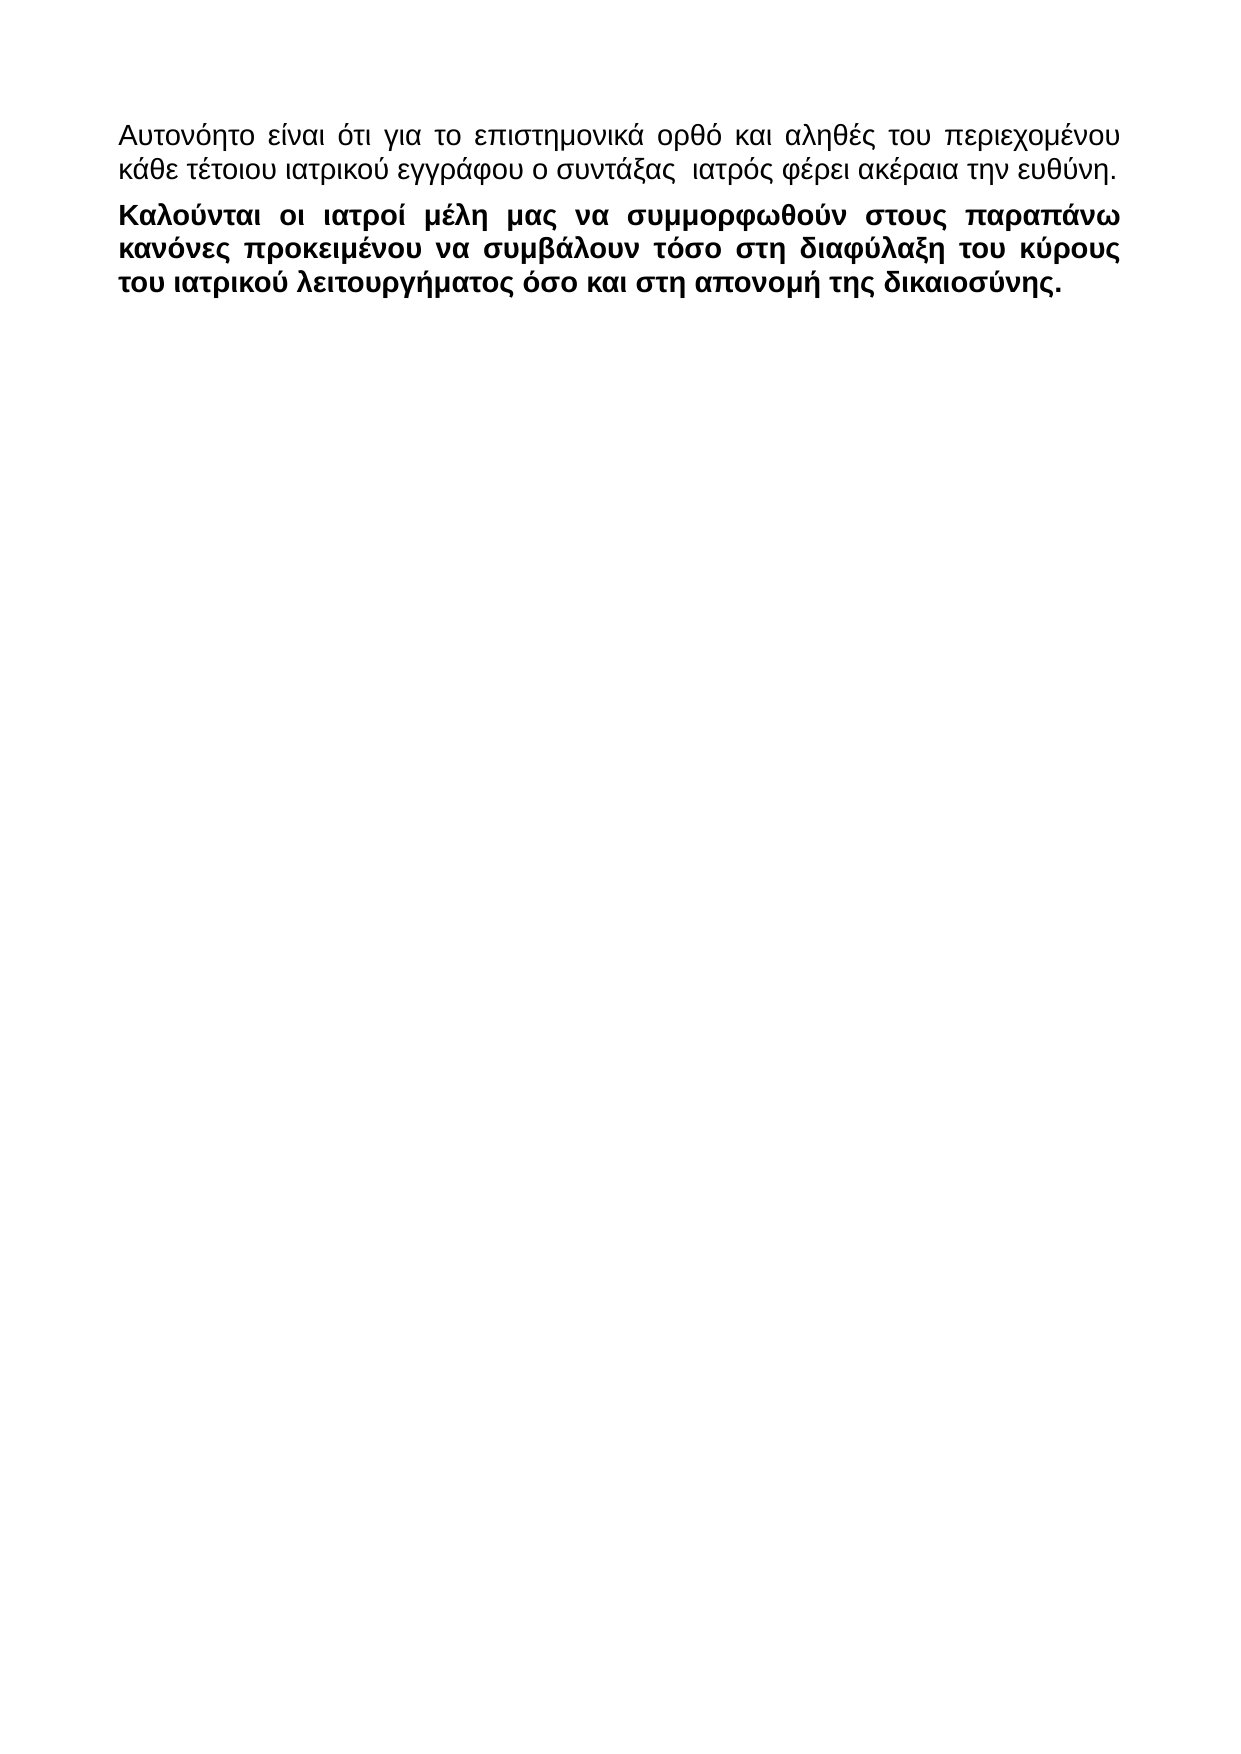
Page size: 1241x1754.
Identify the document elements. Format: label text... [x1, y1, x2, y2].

text Αυτονόητο είναι ότι για το επιστημονικά ορθό και αληθές του περιεχομένου κάθε τέτοιου ιατρικού εγγράφου ο συντάξας ιατρός φέρει ακέραια την ευθύνη. [118, 118, 1122, 185]
text Καλούνται οι ιατροί μέλη μας να συμμορφωθούν στους παραπάνω κανόνες προκειμένου να συμβάλουν τόσο στη διαφύλαξη του κύρους του ιατρικού λειτουργήματος όσο και στη απονομή της δικαιοσύνης. [118, 198, 1122, 298]
